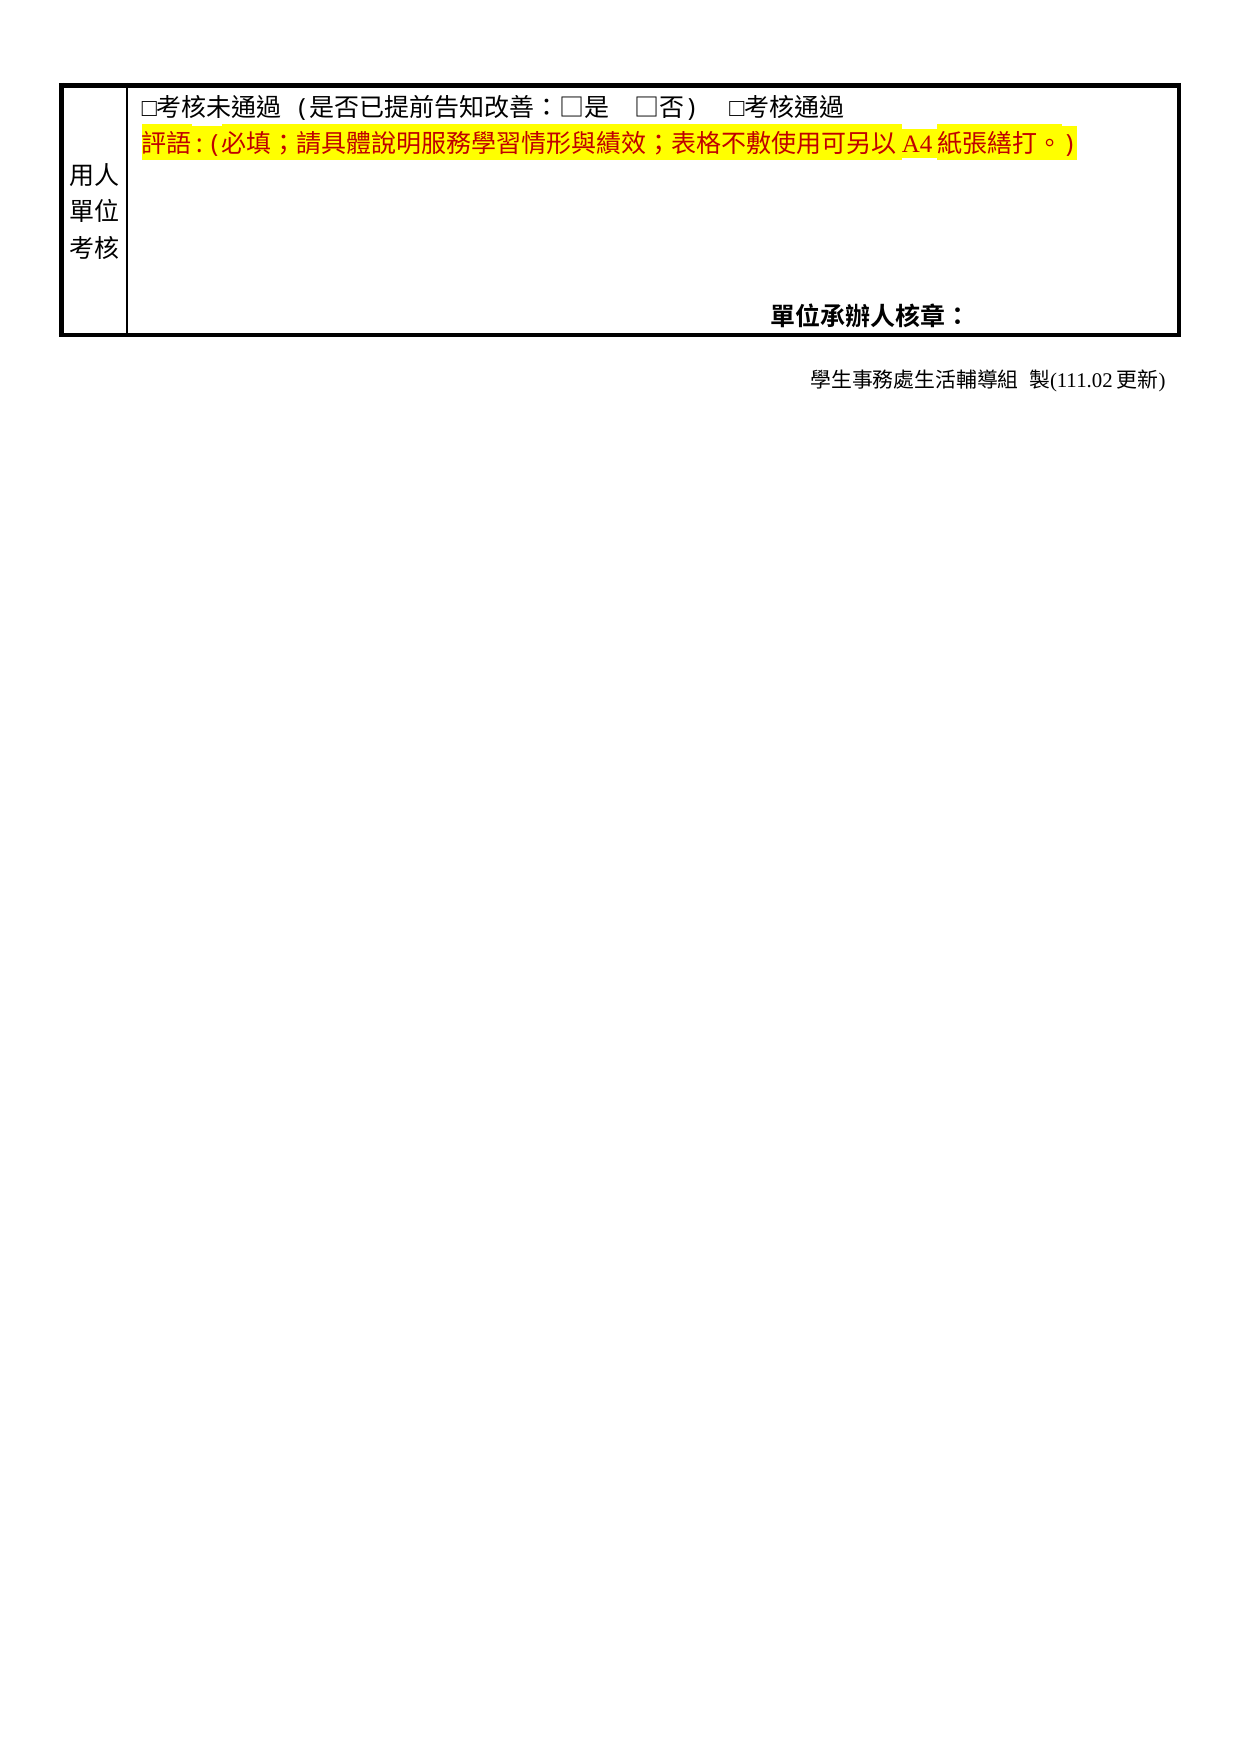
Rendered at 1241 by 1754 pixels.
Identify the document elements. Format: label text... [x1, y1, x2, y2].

table_cell 用人單位 考核 [64, 88, 126, 332]
table_cell □考核未通過 (是否已提前告知改善：□是 □否) □考核通過 評語:(必填；請具體說明服務學習情形與績效；表格不敷使用可另以A4紙張繕打。) 單位承辦人核章： [128, 88, 1177, 332]
text 學生事務處生活輔導組 製(111.02更新) [75, 337, 1165, 400]
